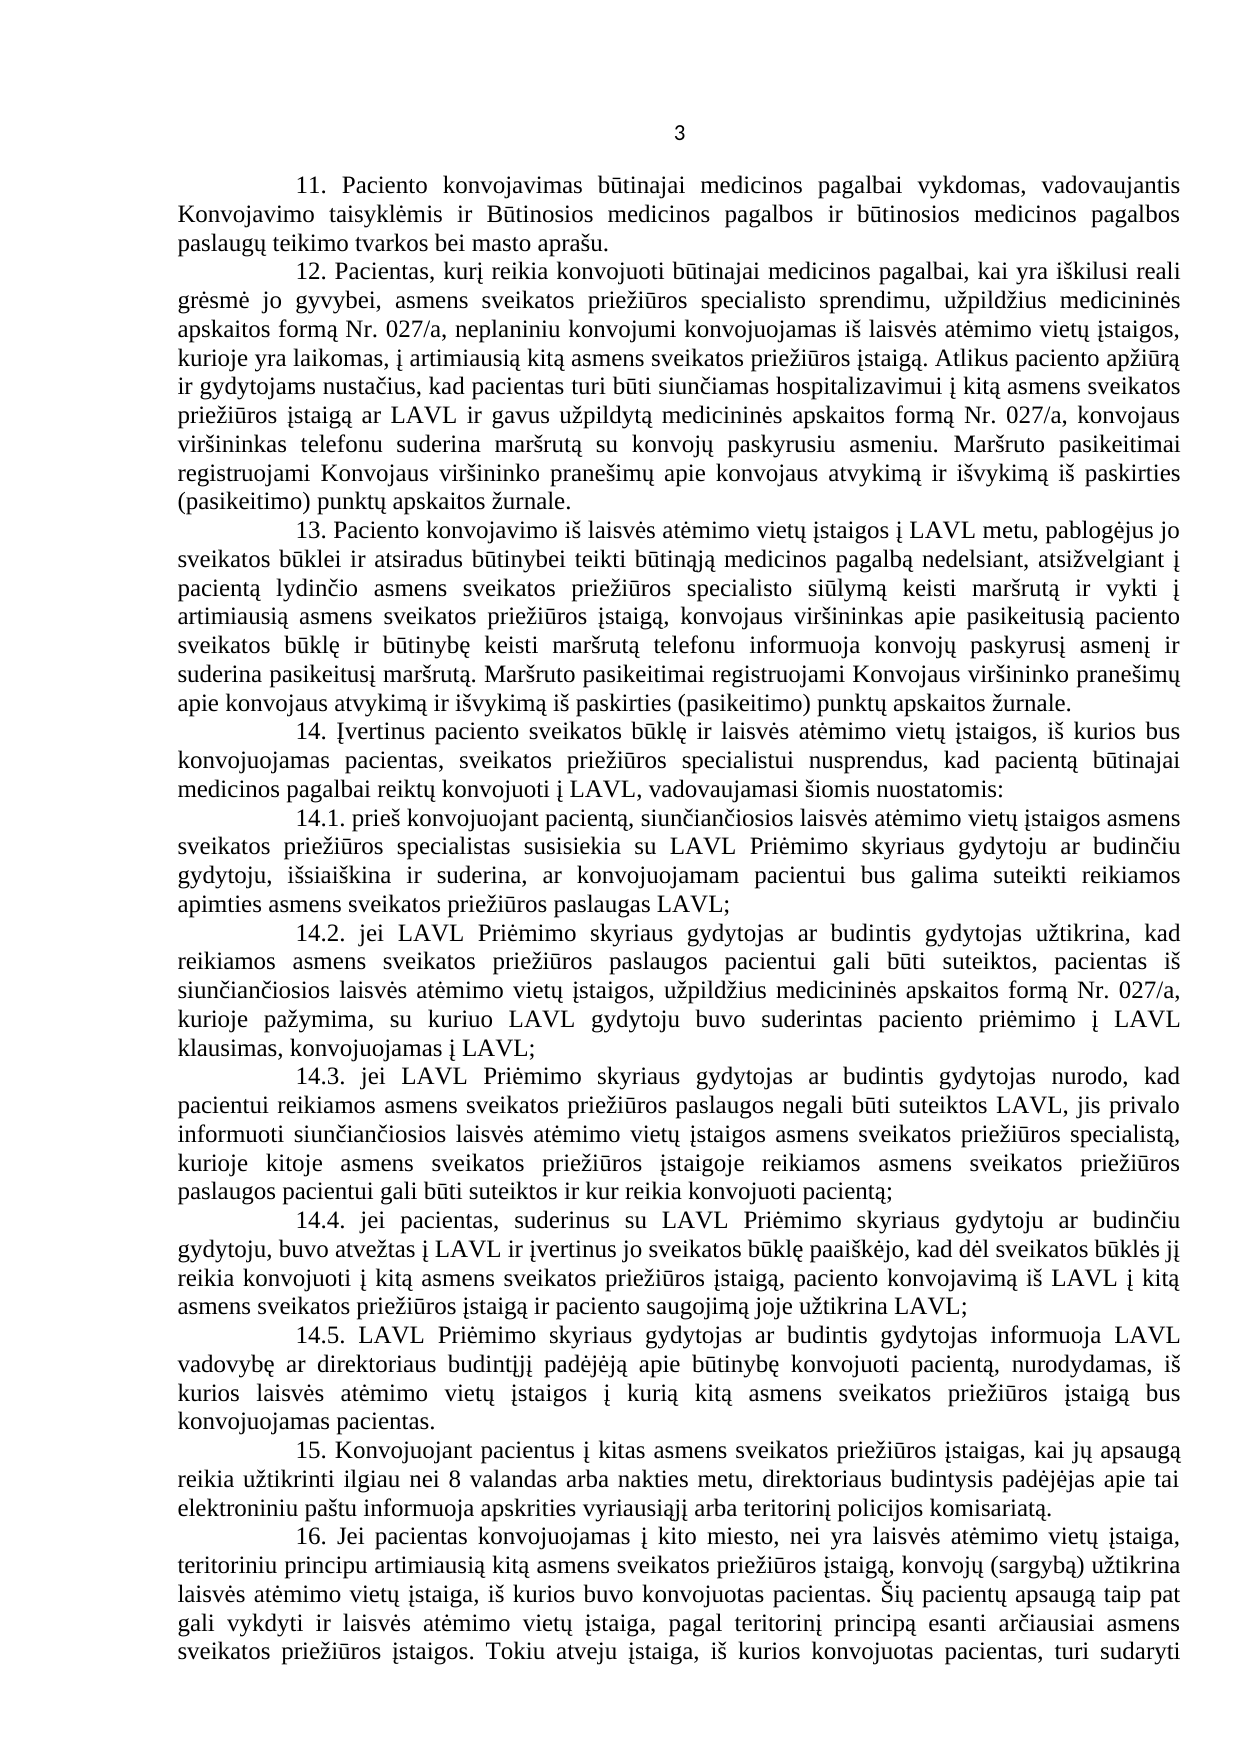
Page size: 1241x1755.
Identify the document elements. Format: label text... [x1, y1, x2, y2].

text 16. Jei pacientas konvojuojamas į kito miesto, nei yra laisvės atėmimo vietų įstaiga, teritoriniu principu artimiausią kitą asmens sveikatos priežiūros įstaigą, konvojų (sargybą) užtikrina laisvės atėmimo vietų įstaiga, iš kurios buvo konvojuotas pacientas. Šių pacientų apsaugą taip pat gali vykdyti ir laisvės atėmimo vietų įstaiga, pagal teritorinį principą esanti arčiausiai asmens sveikatos priežiūros įstaigos. Tokiu atveju įstaiga, iš kurios konvojuotas pacientas, turi sudaryti [177, 1521, 1181, 1665]
text 14.5. LAVL Priėmimo skyriaus gydytojas ar budintis gydytojas informuoja LAVL vadovybę ar direktoriaus budintįjį padėjėją apie būtinybę konvojuoti pacientą, nurodydamas, iš kurios laisvės atėmimo vietų įstaigos į kurią kitą asmens sveikatos priežiūros įstaigą bus konvojuojamas pacientas. [177, 1320, 1181, 1435]
text 14.4. jei pacientas, suderinus su LAVL Priėmimo skyriaus gydytoju ar budinčiu gydytoju, buvo atvežtas į LAVL ir įvertinus jo sveikatos būklę paaiškėjo, kad dėl sveikatos būklės jį reikia konvojuoti į kitą asmens sveikatos priežiūros įstaigą, paciento konvojavimą iš LAVL į kitą asmens sveikatos priežiūros įstaigą ir paciento saugojimą joje užtikrina LAVL; [177, 1205, 1181, 1320]
text 12. Pacientas, kurį reikia konvojuoti būtinajai medicinos pagalbai, kai yra iškilusi reali grėsmė jo gyvybei, asmens sveikatos priežiūros specialisto sprendimu, užpildžius medicininės apskaitos formą Nr. 027/a, neplaniniu konvojumi konvojuojamas iš laisvės atėmimo vietų įstaigos, kurioje yra laikomas, į artimiausią kitą asmens sveikatos priežiūros įstaigą. Atlikus paciento apžiūrą ir gydytojams nustačius, kad pacientas turi būti siunčiamas hospitalizavimui į kitą asmens sveikatos priežiūros įstaigą ar LAVL ir gavus užpildytą medicininės apskaitos formą Nr. 027/a, konvojaus viršininkas telefonu suderina maršrutą su konvojų paskyrusiu asmeniu. Maršruto pasikeitimai registruojami Konvojaus viršininko pranešimų apie konvojaus atvykimą ir išvykimą iš paskirties (pasikeitimo) punktų apskaitos žurnale. [177, 256, 1181, 515]
text 15. Konvojuojant pacientus į kitas asmens sveikatos priežiūros įstaigas, kai jų apsaugą reikia užtikrinti ilgiau nei 8 valandas arba nakties metu, direktoriaus budintysis padėjėjas apie tai elektroniniu paštu informuoja apskrities vyriausiąjį arba teritorinį policijos komisariatą. [177, 1435, 1181, 1521]
text 14.3. jei LAVL Priėmimo skyriaus gydytojas ar budintis gydytojas nurodo, kad pacientui reikiamos asmens sveikatos priežiūros paslaugos negali būti suteiktos LAVL, jis privalo informuoti siunčiančiosios laisvės atėmimo vietų įstaigos asmens sveikatos priežiūros specialistą, kurioje kitoje asmens sveikatos priežiūros įstaigoje reikiamos asmens sveikatos priežiūros paslaugos pacientui gali būti suteiktos ir kur reikia konvojuoti pacientą; [177, 1061, 1181, 1205]
text 14.2. jei LAVL Priėmimo skyriaus gydytojas ar budintis gydytojas užtikrina, kad reikiamos asmens sveikatos priežiūros paslaugos pacientui gali būti suteiktos, pacientas iš siunčiančiosios laisvės atėmimo vietų įstaigos, užpildžius medicininės apskaitos formą Nr. 027/a, kurioje pažymima, su kuriuo LAVL gydytoju buvo suderintas paciento priėmimo į LAVL klausimas, konvojuojamas į LAVL; [177, 918, 1181, 1061]
text 13. Paciento konvojavimo iš laisvės atėmimo vietų įstaigos į LAVL metu, pablogėjus jo sveikatos būklei ir atsiradus būtinybei teikti būtinąją medicinos pagalbą nedelsiant, atsižvelgiant į pacientą lydinčio asmens sveikatos priežiūros specialisto siūlymą keisti maršrutą ir vykti į artimiausią asmens sveikatos priežiūros įstaigą, konvojaus viršininkas apie pasikeitusią paciento sveikatos būklę ir būtinybę keisti maršrutą telefonu informuoja konvojų paskyrusį asmenį ir suderina pasikeitusį maršrutą. Maršruto pasikeitimai registruojami Konvojaus viršininko pranešimų apie konvojaus atvykimą ir išvykimą iš paskirties (pasikeitimo) punktų apskaitos žurnale. [177, 515, 1181, 716]
text 14.1. prieš konvojuojant pacientą, siunčiančiosios laisvės atėmimo vietų įstaigos asmens sveikatos priežiūros specialistas susisiekia su LAVL Priėmimo skyriaus gydytoju ar budinčiu gydytoju, išsiaiškina ir suderina, ar konvojuojamam pacientui bus galima suteikti reikiamos apimties asmens sveikatos priežiūros paslaugas LAVL; [177, 803, 1181, 918]
text 11. Paciento konvojavimas būtinajai medicinos pagalbai vykdomas, vadovaujantis Konvojavimo taisyklėmis ir Būtinosios medicinos pagalbos ir būtinosios medicinos pagalbos paslaugų teikimo tvarkos bei masto aprašu. [177, 170, 1181, 256]
text 14. Įvertinus paciento sveikatos būklę ir laisvės atėmimo vietų įstaigos, iš kurios bus konvojuojamas pacientas, sveikatos priežiūros specialistui nusprendus, kad pacientą būtinajai medicinos pagalbai reiktų konvojuoti į LAVL, vadovaujamasi šiomis nuostatomis: [177, 716, 1181, 803]
